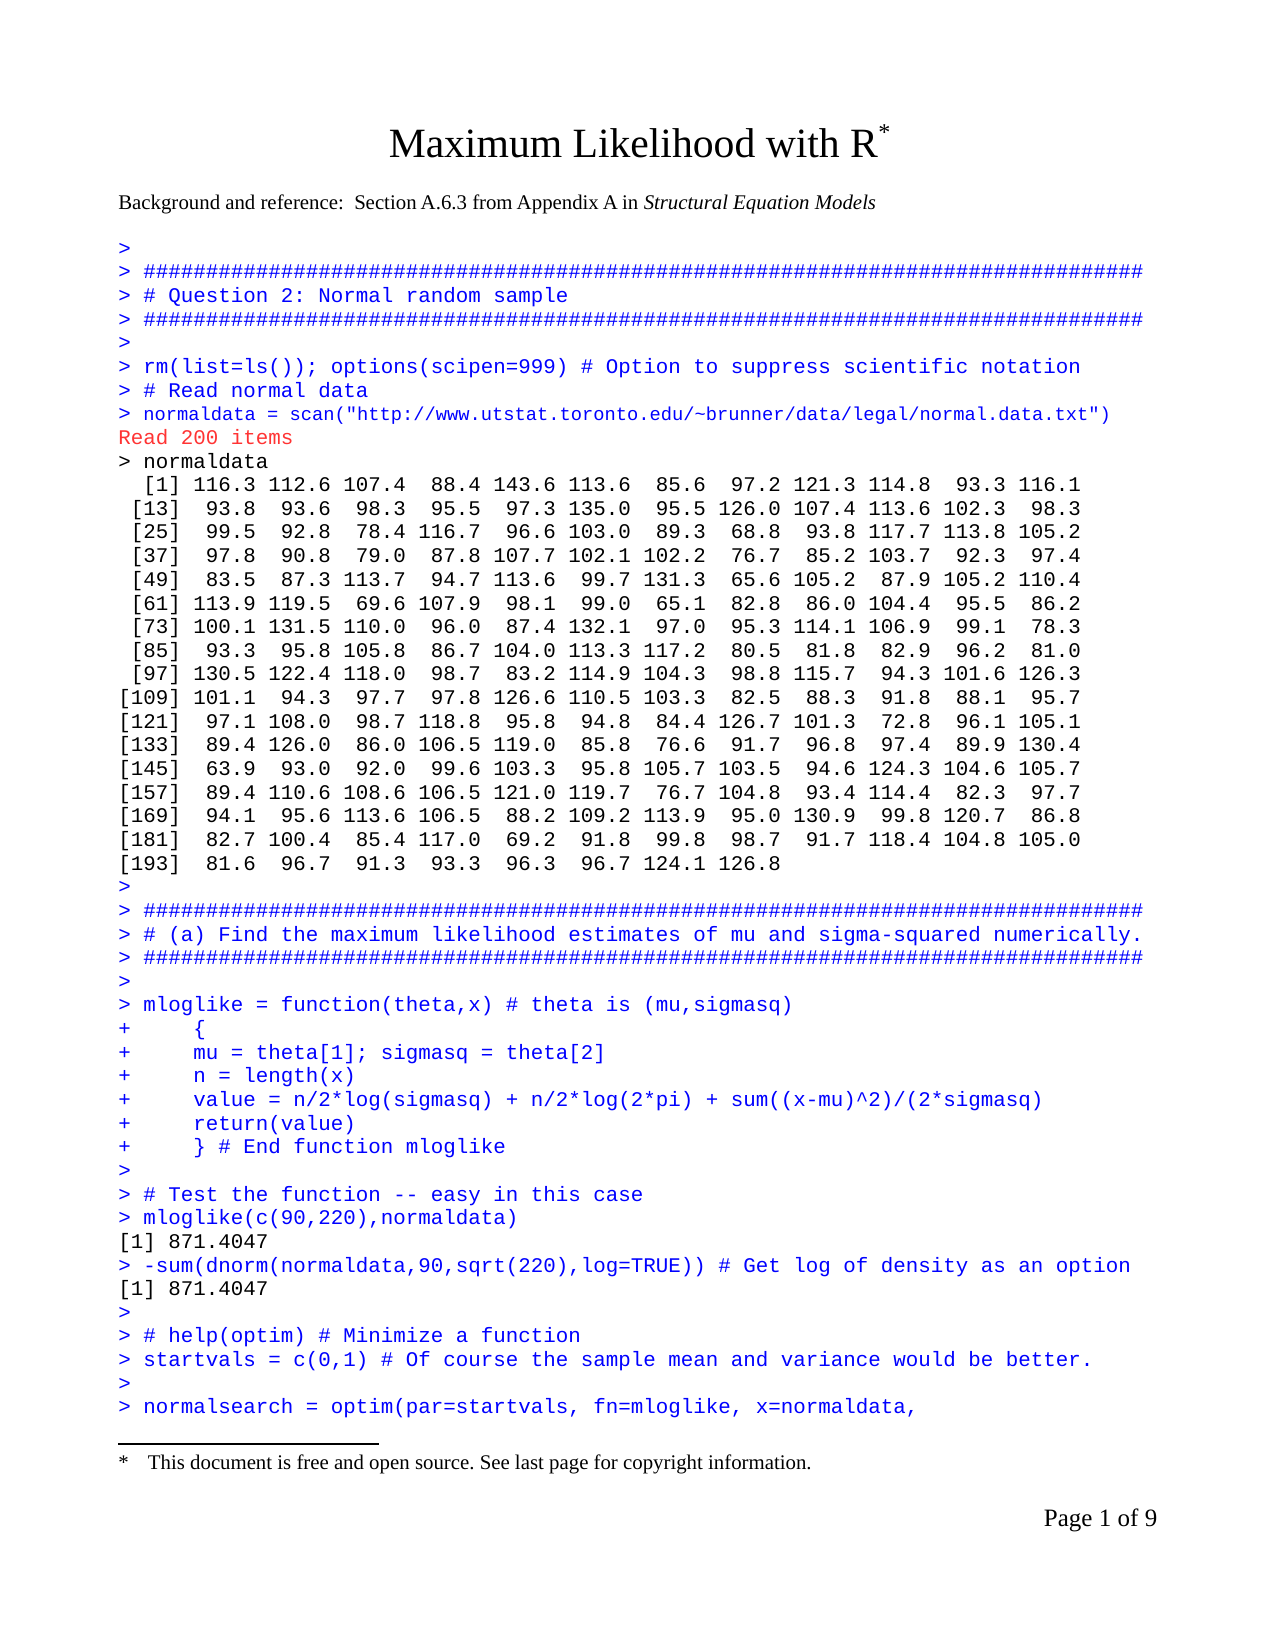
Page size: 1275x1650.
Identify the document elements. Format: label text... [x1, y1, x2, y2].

text [1] 116.3 112.6 107.4 88.4 143.6 113.6 85.6 97.2 121.3 114.8 93.3 116.1 [118, 474, 1160, 498]
text > normaldata = scan("http://www.utstat.toronto.edu/~brunner/data/legal/normal.data.txt") [118, 403, 1160, 427]
text [85] 93.3 95.8 105.8 86.7 104.0 113.3 117.2 80.5 81.8 82.9 96.2 81.0 [118, 640, 1160, 663]
text + { [118, 1018, 1160, 1042]
text [37] 97.8 90.8 79.0 87.8 107.7 102.1 102.2 76.7 85.2 103.7 92.3 97.4 [118, 545, 1160, 569]
text > ################################################################################ [118, 261, 1160, 285]
text > [118, 1160, 1160, 1184]
text [1] 871.4047 [118, 1231, 1160, 1254]
text [49] 83.5 87.3 113.7 94.7 113.6 99.7 131.3 65.6 105.2 87.9 105.2 110.4 [118, 569, 1160, 592]
text [25] 99.5 92.8 78.4 116.7 96.6 103.0 89.3 68.8 93.8 117.7 113.8 105.2 [118, 522, 1160, 545]
text + } # End function mloglike [118, 1136, 1160, 1160]
text > startvals = c(0,1) # Of course the sample mean and variance would be better. [118, 1349, 1160, 1373]
text > # (a) Find the maximum likelihood estimates of mu and sigma-squared numerically. [118, 923, 1160, 947]
text [181] 82.7 100.4 85.4 117.0 69.2 91.8 99.8 98.7 91.7 118.4 104.8 105.0 [118, 829, 1160, 853]
text [97] 130.5 122.4 118.0 98.7 83.2 114.9 104.3 98.8 115.7 94.3 101.6 126.3 [118, 663, 1160, 687]
text > ################################################################################ [118, 309, 1160, 332]
text [193] 81.6 96.7 91.3 93.3 96.3 96.7 124.1 126.8 [118, 853, 1160, 876]
text > [118, 876, 1160, 900]
text > mloglike = function(theta,x) # theta is (mu,sigmasq) [118, 994, 1160, 1018]
text [73] 100.1 131.5 110.0 96.0 87.4 132.1 97.0 95.3 114.1 106.9 99.1 78.3 [118, 616, 1160, 640]
text + mu = theta[1]; sigmasq = theta[2] [118, 1042, 1160, 1065]
text + value = n/2*log(sigmasq) + n/2*log(2*pi) + sum((x-mu)^2)/(2*sigmasq) [118, 1089, 1160, 1113]
text > normalsearch = optim(par=startvals, fn=mloglike, x=normaldata, [118, 1396, 1160, 1420]
text > [118, 971, 1160, 994]
text > [118, 238, 1160, 261]
text Maximum Likelihood with R [118, 118, 1160, 166]
text > # Question 2: Normal random sample [118, 285, 1160, 309]
text [133] 89.4 126.0 86.0 106.5 119.0 85.8 76.6 91.7 96.8 97.4 89.9 130.4 [118, 734, 1160, 758]
text [157] 89.4 110.6 108.6 106.5 121.0 119.7 76.7 104.8 93.4 114.4 82.3 97.7 [118, 782, 1160, 805]
text > ################################################################################ [118, 900, 1160, 923]
text > # help(optim) # Minimize a function [118, 1326, 1160, 1349]
text > ################################################################################ [118, 947, 1160, 971]
text [13] 93.8 93.6 98.3 95.5 97.3 135.0 95.5 126.0 107.4 113.6 102.3 98.3 [118, 498, 1160, 522]
text + return(value) [118, 1113, 1160, 1136]
text > mloglike(c(90,220),normaldata) [118, 1207, 1160, 1231]
text Background and reference: Section A.6.3 from Appendix A in Structural Equation Models [118, 190, 1160, 214]
text > -sum(dnorm(normaldata,90,sqrt(220),log=TRUE)) # Get log of density as an option [118, 1254, 1160, 1278]
text > [118, 1373, 1160, 1396]
text + n = length(x) [118, 1065, 1160, 1089]
text > [118, 332, 1160, 356]
text Read 200 items [118, 427, 1160, 451]
text > normaldata [118, 451, 1160, 474]
text [1] 871.4047 [118, 1278, 1160, 1302]
text [169] 94.1 95.6 113.6 106.5 88.2 109.2 113.9 95.0 130.9 99.8 120.7 86.8 [118, 805, 1160, 829]
text [109] 101.1 94.3 97.7 97.8 126.6 110.5 103.3 82.5 88.3 91.8 88.1 95.7 [118, 687, 1160, 711]
text [145] 63.9 93.0 92.0 99.6 103.3 95.8 105.7 103.5 94.6 124.3 104.6 105.7 [118, 758, 1160, 782]
text [121] 97.1 108.0 98.7 118.8 95.8 94.8 84.4 126.7 101.3 72.8 96.1 105.1 [118, 711, 1160, 734]
text [61] 113.9 119.5 69.6 107.9 98.1 99.0 65.1 82.8 86.0 104.4 95.5 86.2 [118, 592, 1160, 616]
text > [118, 1302, 1160, 1326]
text > # Read normal data [118, 380, 1160, 403]
text > rm(list=ls()); options(scipen=999) # Option to suppress scientific notation [118, 356, 1160, 380]
text > # Test the function -- easy in this case [118, 1184, 1160, 1207]
text This document is free and open source. See last page for copyright information. [118, 1449, 1157, 1474]
